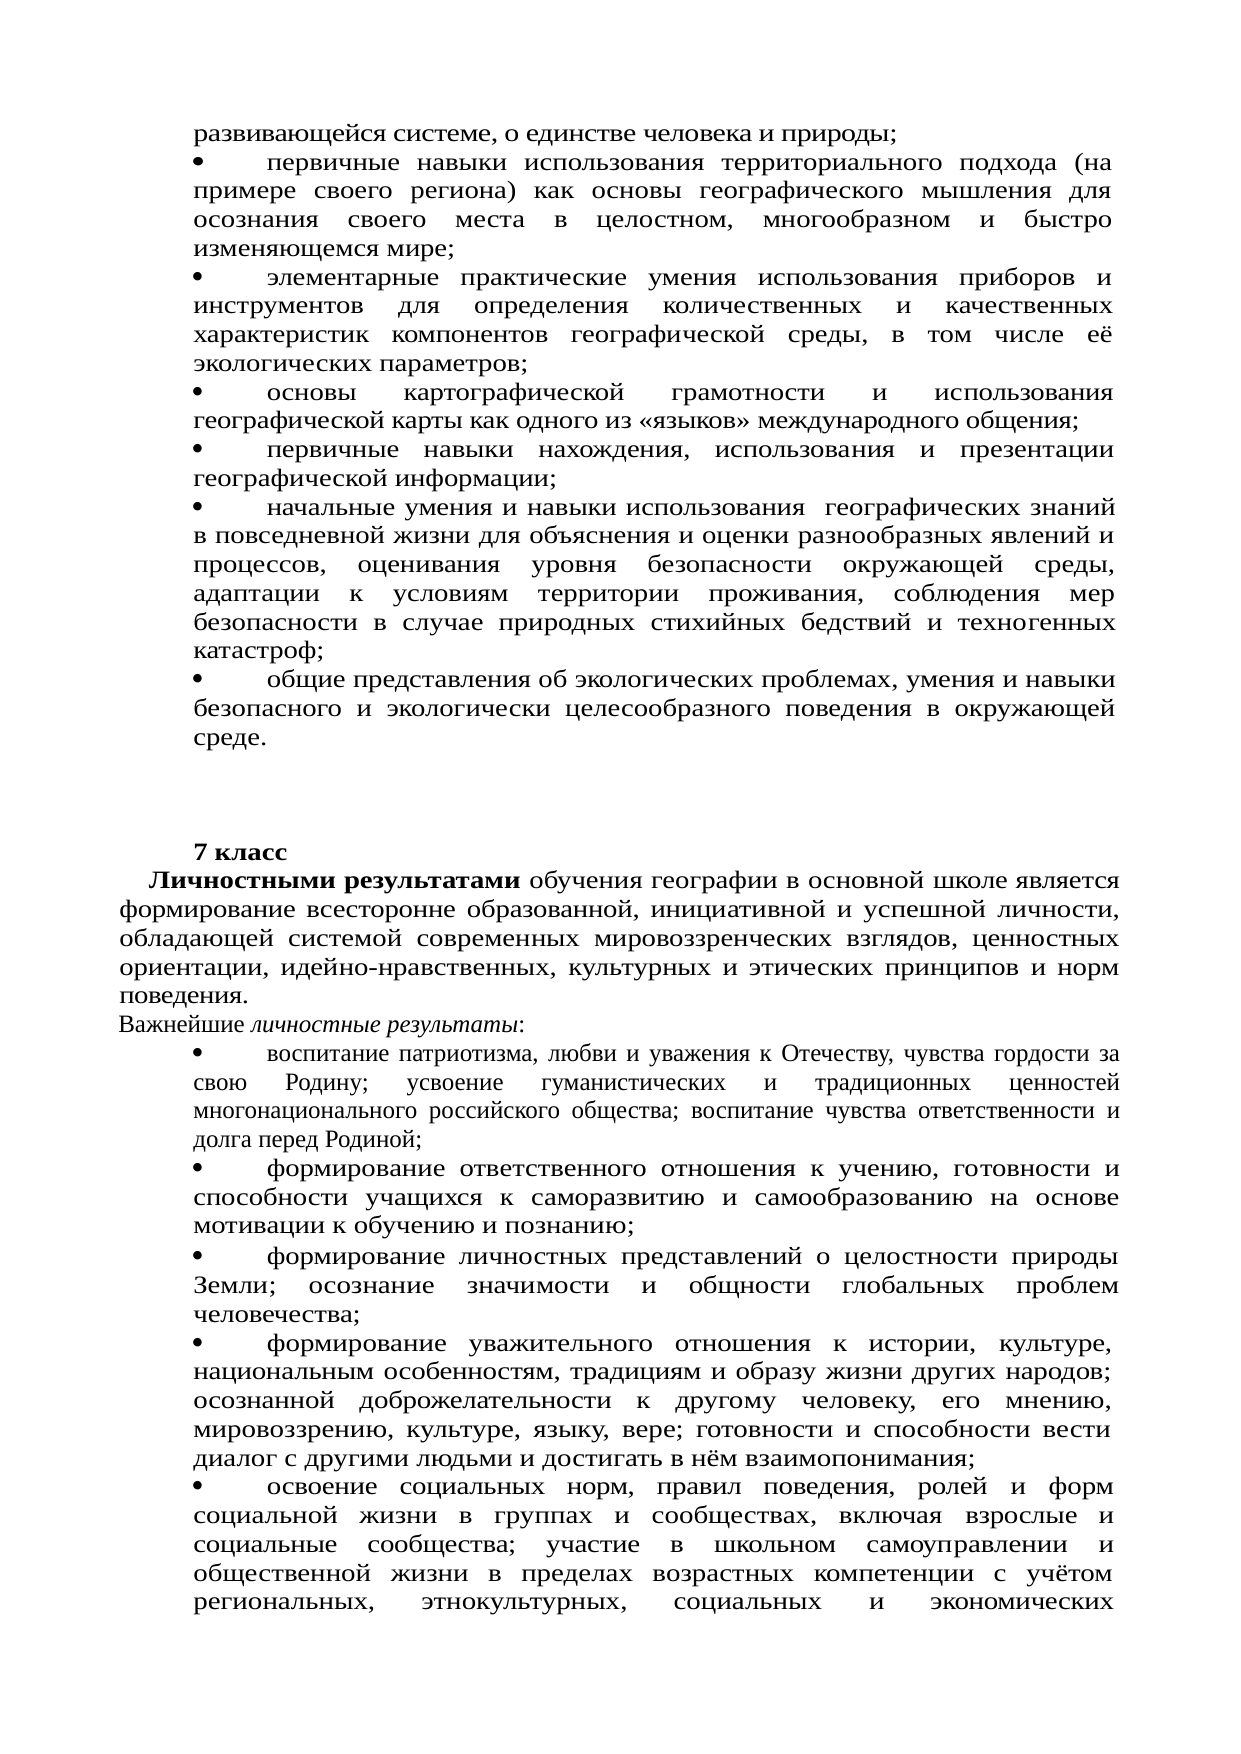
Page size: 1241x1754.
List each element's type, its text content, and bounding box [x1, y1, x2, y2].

list первичные навыки использования территориального подхода (на примере своего региона) как основы географического мышления для осознания своего места в целостном, многообразном и быстро изменяющемся мире; [193, 147, 1113, 262]
text Важнейшие личностные результаты: [118, 1009, 1121, 1038]
list формирование ответственного отношения к учению, готовности и способности учащихся к саморазвитию и самообразованию на основе мотивации к обучению и познанию; [193, 1153, 1119, 1239]
list формирование личностных представлений о целостности природы Земли; осознание значимости и общности глобальных проблем человечества; [193, 1241, 1119, 1328]
list общие представления об экологических проблемах, умения и навыки безопасного и экологически целесообразного поведения в окружающей среде. [193, 664, 1116, 751]
list 7 класс [193, 837, 1116, 866]
list основы картографической грамотности и использования географической карты как одного из «языков» международного общения; [193, 377, 1113, 434]
list освоение социальных норм, правил поведения, ролей и форм социальной жизни в группах и сообществах, включая взрослые и социальные сообщества; участие в школьном самоуправлении и общественной жизни в пределах возрастных компетенции с учётом региональных, этнокультурных, социальных и экономических [193, 1471, 1114, 1615]
list развивающейся системе, о единстве человека и природы; [193, 118, 1113, 147]
list элементарные практические умения использования приборов и инструментов для определения количественных и качественных характеристик компонентов географической среды, в том числе её экологических параметров; [193, 262, 1113, 377]
text Личностными результатами обучения географии в основной школе является формирование всесторонне образованной, инициативной и успешной личности, обладающей системой современных мировоззренческих взглядов, ценностных ориентации, идейно-нравственных, культурных и этических принципов и норм поведения. [119, 866, 1120, 1009]
list формирование уважительного отношения к истории, культуре, национальным особенностям, традициям и образу жизни других народов; осознанной доброжелательности к другому человеку, его мнению, мировоззрению, культуре, языку, вере; готовности и способности вести диалог с другими людьми и достигать в нём взаимопонимания; [193, 1328, 1112, 1471]
list воспитание патриотизма, любви и уважения к Отечеству, чувства гордости за свою Родину; усвоение гуманистических и традиционных ценностей многонационального российского общества; воспитание чувства ответственности и долга перед Родиной; [193, 1038, 1121, 1153]
list начальные умения и навыки использования географических знаний в повседневной жизни для объяснения и оценки разнообразных явлений и процессов, оценивания уровня безопасности окружающей среды, адаптации к условиям территории проживания, соблюдения мер безопасности в случае природных стихийных бедствий и техногенных катастроф; [193, 492, 1116, 664]
list первичные навыки нахождения, использования и презентации географической информации; [193, 434, 1114, 492]
